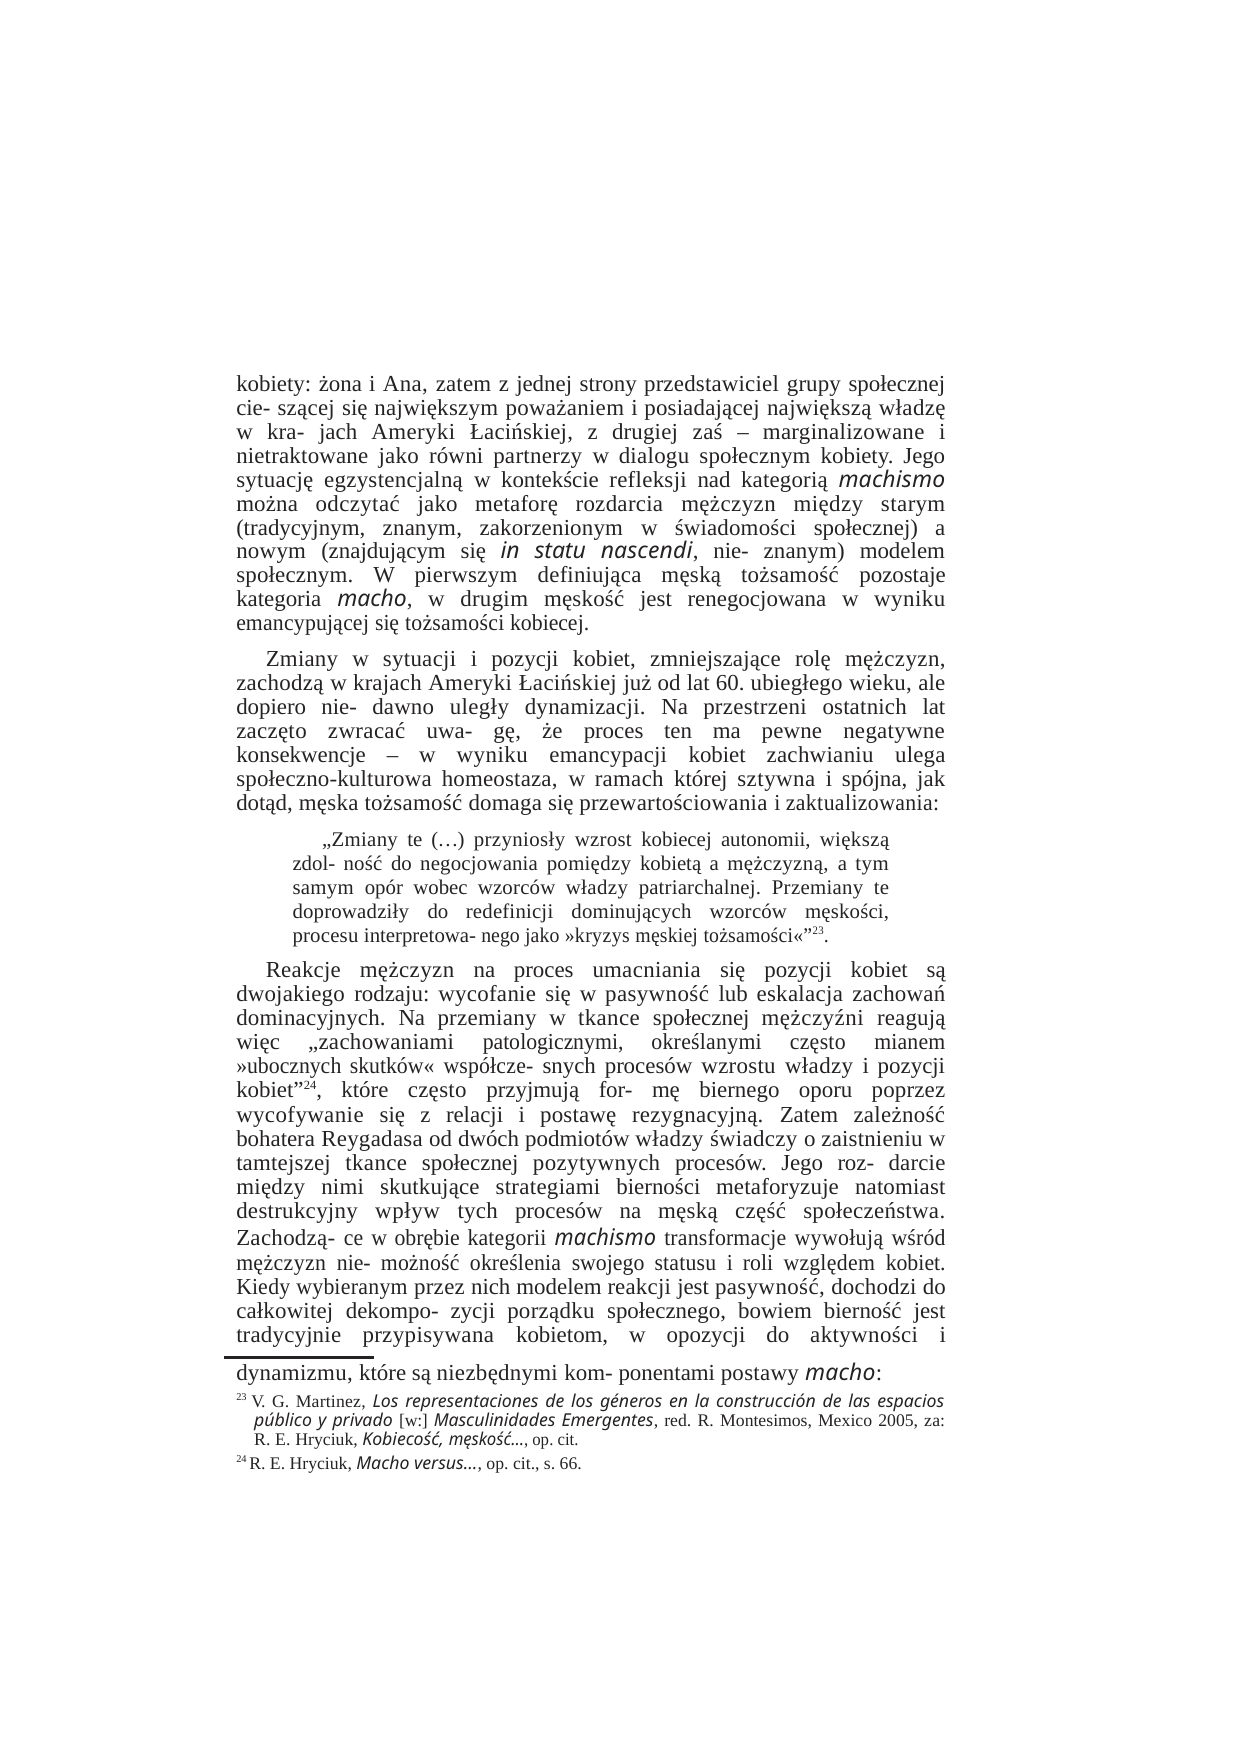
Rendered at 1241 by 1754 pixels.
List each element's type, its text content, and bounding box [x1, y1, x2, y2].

text kobiety: żona i Ana, zatem z jednej strony przedstawiciel grupy społecznej cie- szącej się największym poważaniem i posiadającej największą władzę w kra- jach Ameryki Łacińskiej, z drugiej zaś – marginalizowane i nietraktowane jako równi partnerzy w dialogu społecznym kobiety. Jego sytuację egzystencjalną w kontekście refleksji nad kategorią machismo można odczytać jako metaforę rozdarcia mężczyzn między starym (tradycyjnym, znanym, zakorzenionym w świadomości społecznej) a nowym (znajdującym się in statu nascendi, nie- znanym) modelem społecznym. W pierwszym definiująca męską tożsamość pozostaje kategoria macho, w drugim męskość jest renegocjowana w wyniku emancypującej się tożsamości kobiecej. [236, 372, 946, 636]
text 24 R. E. Hryciuk, Macho versus…, op. cit., s. 66. [236, 1450, 1134, 1474]
text „Zmiany te (…) przyniosły wzrost kobiecej autonomii, większą zdol- ność do negocjowania pomiędzy kobietą a mężczyzną, a tym samym opór wobec wzorców władzy patriarchalnej. Przemiany te doprowadziły do redefinicji dominujących wzorców męskości, procesu interpretowa- nego jako »kryzys męskiej tożsamości«”23. [292, 827, 889, 947]
text Reakcje mężczyzn na proces umacniania się pozycji kobiet są dwojakiego rodzaju: wycofanie się w pasywność lub eskalacja zachowań dominacyjnych. Na przemiany w tkance społecznej mężczyźni reagują więc „zachowaniami patologicznymi, określanymi często mianem »ubocznych skutków« współcze- snych procesów wzrostu władzy i pozycji kobiet”24, które często przyjmują for- mę biernego oporu poprzez wycofywanie się z relacji i postawę rezygnacyjną. Zatem zależność bohatera Reygadasa od dwóch podmiotów władzy świadczy o zaistnieniu w tamtejszej tkance społecznej pozytywnych procesów. Jego roz- darcie między nimi skutkujące strategiami bierności metaforyzuje natomiast destrukcyjny wpływ tych procesów na męską część społeczeństwa. Zachodzą- ce w obrębie kategorii machismo transformacje wywołują wśród mężczyzn nie- możność określenia swojego statusu i roli względem kobiet. Kiedy wybieranym przez nich modelem reakcji jest pasywność, dochodzi do całkowitej dekompo- zycji porządku społecznego, bowiem bierność jest tradycyjnie przypisywana kobietom, w opozycji do aktywności i dynamizmu, które są niezbędnymi kom- ponentami postawy macho: [236, 959, 946, 1387]
text Zmiany w sytuacji i pozycji kobiet, zmniejszające rolę mężczyzn, zachodzą w krajach Ameryki Łacińskiej już od lat 60. ubiegłego wieku, ale dopiero nie- dawno uległy dynamizacji. Na przestrzeni ostatnich lat zaczęto zwracać uwa- gę, że proces ten ma pewne negatywne konsekwencje – w wyniku emancypacji kobiet zachwianiu ulega społeczno-kulturowa homeostaza, w ramach której sztywna i spójna, jak dotąd, męska tożsamość domaga się przewartościowania i zaktualizowania: [236, 647, 946, 815]
text 23 V. G. Martinez, Los representaciones de los géneros en la construcción de las espacios público y privado [w:] Masculinidades Emergentes, red. R. Montesimos, Mexico 2005, za: R. E. Hryciuk, Kobiecość, męskość…, op. cit. [236, 1393, 945, 1449]
